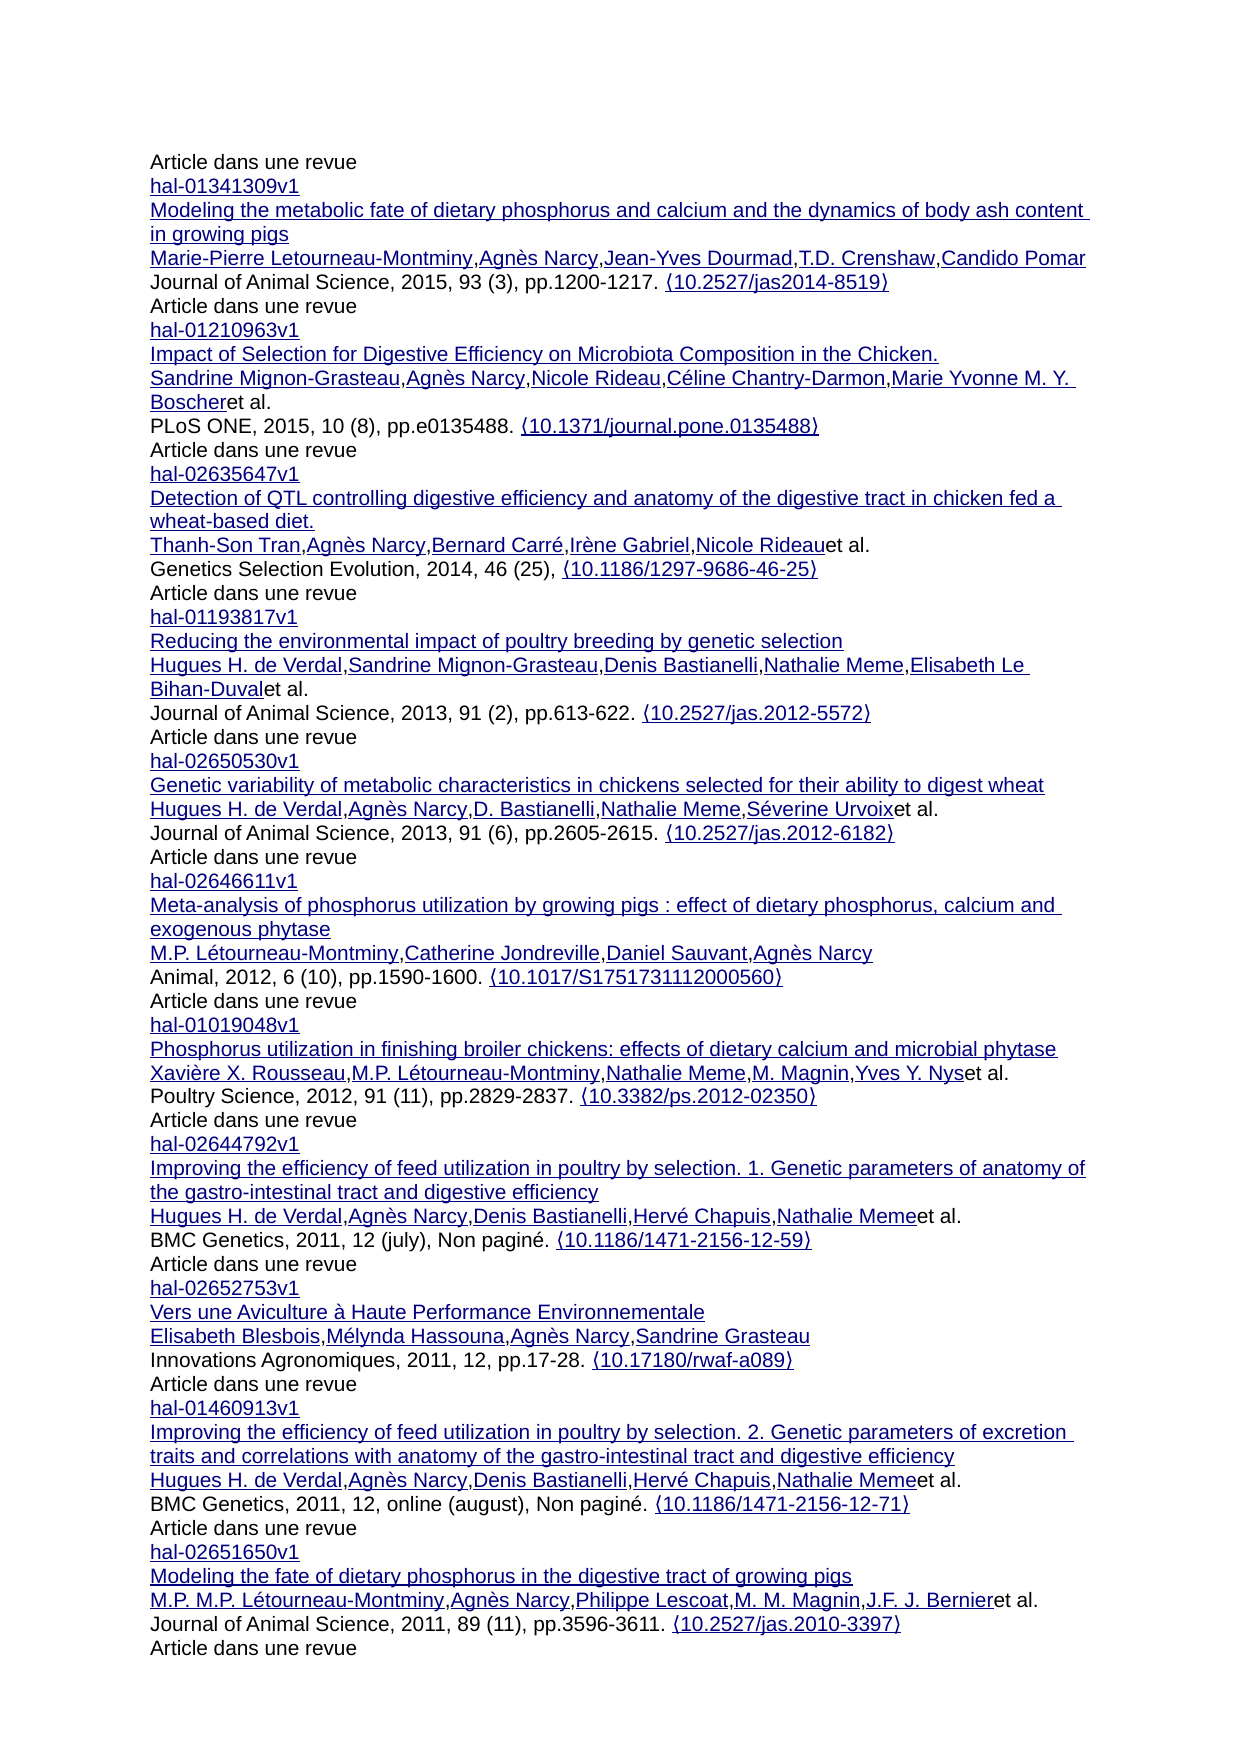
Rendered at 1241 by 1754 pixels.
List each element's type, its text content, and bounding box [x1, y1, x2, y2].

table_cell Detection of QTL controlling digestive efficiency and anatomy of the digestive tract in chicken fed a wheat-based diet. Thanh-Son Tran,Agnès Narcy,Bernard Carré,Irène Gabriel,Nicole Rideauet al. Genetics Selection Evolution, 2014, 46 (25), ⟨10.1186/1297-9686-46-25⟩ Article dans une revue hal-01193817v1 [150, 485, 1090, 629]
table_cell Meta-analysis of phosphorus utilization by growing pigs : effect of dietary phosphorus, calcium and exogenous phytase M.P. Létourneau-Montminy,Catherine Jondreville,Daniel Sauvant,Agnès Narcy Animal, 2012, 6 (10), pp.1590-1600. ⟨10.1017/S1751731112000560⟩ Article dans une revue hal-01019048v1 [150, 893, 1090, 1036]
table_cell Article dans une revue hal-01341309v1 [150, 150, 1090, 198]
table_cell Impact of Selection for Digestive Efficiency on Microbiota Composition in the Chicken. Sandrine Mignon-Grasteau,Agnès Narcy,Nicole Rideau,Céline Chantry-Darmon,Marie Yvonne M. Y. Boscheret al. PLoS ONE, 2015, 10 (8), pp.e0135488. ⟨10.1371/journal.pone.0135488⟩ Article dans une revue hal-02635647v1 [150, 342, 1090, 485]
table_cell in growing pigs Marie-Pierre Letourneau-Montminy,Agnès Narcy,Jean-Yves Dourmad,T.D. Crenshaw,Candido Pomar Journal of Animal Science, 2015, 93 (3), pp.1200-1217. ⟨10.2527/jas2014-8519⟩ Article dans une revue hal-01210963v1 [150, 220, 1090, 342]
table_cell Vers une Aviculture à Haute Performance Environnementale Elisabeth Blesbois,Mélynda Hassouna,Agnès Narcy,Sandrine Grasteau Innovations Agronomiques, 2011, 12, pp.17-28. ⟨10.17180/rwaf-a089⟩ Article dans une revue hal-01460913v1 [150, 1300, 1090, 1420]
table_cell Genetic variability of metabolic characteristics in chickens selected for their ability to digest wheat Hugues H. de Verdal,Agnès Narcy,D. Bastianelli,Nathalie Meme,Séverine Urvoixet al. Journal of Animal Science, 2013, 91 (6), pp.2605-2615. ⟨10.2527/jas.2012-6182⟩ Article dans une revue hal-02646611v1 [150, 773, 1090, 893]
table_cell Improving the efficiency of feed utilization in poultry by selection. 2. Genetic parameters of excretion traits and correlations with anatomy of the gastro-intestinal tract and digestive efficiency Hugues H. de Verdal,Agnès Narcy,Denis Bastianelli,Hervé Chapuis,Nathalie Memeet al. BMC Genetics, 2011, 12, online (august), Non paginé. ⟨10.1186/1471-2156-12-71⟩ Article dans une revue hal-02651650v1 [150, 1420, 1090, 1563]
table_cell Reducing the environmental impact of poultry breeding by genetic selection Hugues H. de Verdal,Sandrine Mignon-Grasteau,Denis Bastianelli,Nathalie Meme,Elisabeth Le Bihan-Duvalet al. Journal of Animal Science, 2013, 91 (2), pp.613-622. ⟨10.2527/jas.2012-5572⟩ Article dans une revue hal-02650530v1 [150, 629, 1090, 773]
table_cell Modeling the fate of dietary phosphorus in the digestive tract of growing pigs M.P. M.P. Létourneau-Montminy,Agnès Narcy,Philippe Lescoat,M. M. Magnin,J.F. J. Bernieret al. Journal of Animal Science, 2011, 89 (11), pp.3596-3611. ⟨10.2527/jas.2010-3397⟩ Article dans une revue [150, 1564, 1090, 1659]
table_cell Phosphorus utilization in finishing broiler chickens: effects of dietary calcium and microbial phytase Xavière X. Rousseau,M.P. Létourneau-Montminy,Nathalie Meme,M. Magnin,Yves Y. Nyset al. Poultry Science, 2012, 91 (11), pp.2829-2837. ⟨10.3382/ps.2012-02350⟩ Article dans une revue hal-02644792v1 [150, 1036, 1090, 1156]
table_cell Modeling the metabolic fate of dietary phosphorus and calcium and the dynamics of body ash content [150, 198, 1090, 219]
table_cell Improving the efficiency of feed utilization in poultry by selection. 1. Genetic parameters of anatomy of the gastro-intestinal tract and digestive efficiency Hugues H. de Verdal,Agnès Narcy,Denis Bastianelli,Hervé Chapuis,Nathalie Memeet al. BMC Genetics, 2011, 12 (july), Non paginé. ⟨10.1186/1471-2156-12-59⟩ Article dans une revue hal-02652753v1 [150, 1156, 1090, 1300]
